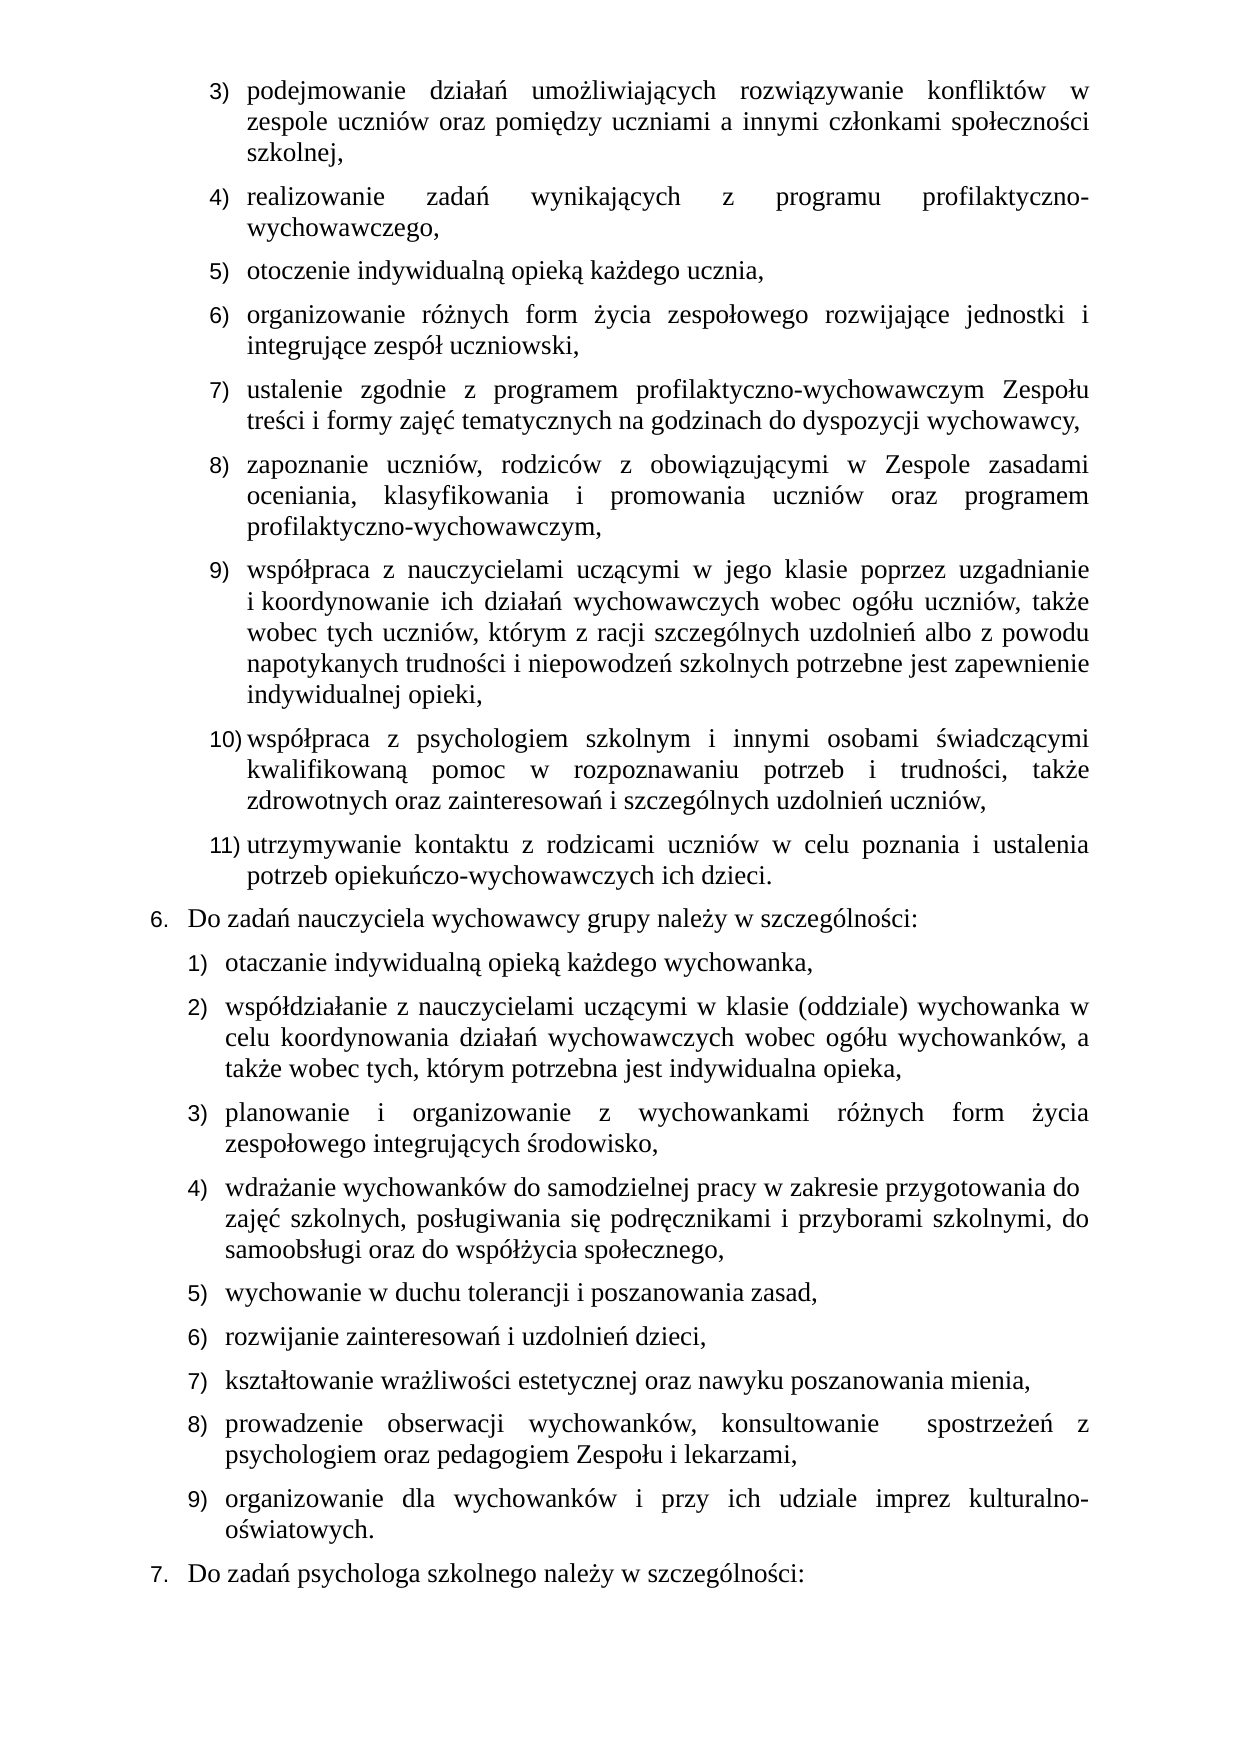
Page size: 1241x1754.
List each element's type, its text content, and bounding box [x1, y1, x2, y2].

list wdrażanie wychowanków do samodzielnej pracy w zakresie przygotowania do zajęć szkolnych, posługiwania się podręcznikami i przyborami szkolnymi, do samoobsługi oraz do współżycia społecznego, [187, 1171, 1090, 1264]
list organizowanie różnych form życia zespołowego rozwijające jednostki i integrujące zespół uczniowski, [209, 298, 1090, 360]
list otaczanie indywidualną opieką każdego wychowanka, [187, 946, 1090, 977]
list współpraca z psychologiem szkolnym i innymi osobami świadczącymi kwalifikowaną pomoc w rozpoznawaniu potrzeb i trudności, także zdrowotnych oraz zainteresowań i szczególnych uzdolnień uczniów, [209, 722, 1090, 815]
list zapoznanie uczniów, rodziców z obowiązującymi w Zespole zasadami oceniania, klasyfikowania i promowania uczniów oraz programem profilaktyczno-wychowawczym, [209, 448, 1090, 541]
list organizowanie dla wychowanków i przy ich udziale imprez kulturalno-oświatowych. [187, 1482, 1090, 1544]
list współdziałanie z nauczycielami uczącymi w klasie (oddziale) wychowanka w celu koordynowania działań wychowawczych wobec ogółu wychowanków, a także wobec tych, którym potrzebna jest indywidualna opieka, [187, 990, 1090, 1083]
list Do zadań psychologa szkolnego należy w szczególności: [150, 1557, 1090, 1588]
list podejmowanie działań umożliwiających rozwiązywanie konfliktów w zespole uczniów oraz pomiędzy uczniami a innymi członkami społeczności szkolnej, [209, 74, 1090, 167]
list współpraca z nauczycielami uczącymi w jego klasie poprzez uzgadnianie i koordynowanie ich działań wychowawczych wobec ogółu uczniów, także wobec tych uczniów, którym z racji szczególnych uzdolnień albo z powodu napotykanych trudności i niepowodzeń szkolnych potrzebne jest zapewnienie indywidualnej opieki, [209, 554, 1090, 709]
list otoczenie indywidualną opieką każdego ucznia, [209, 254, 1090, 286]
list rozwijanie zainteresowań i uzdolnień dzieci, [187, 1320, 1090, 1351]
list kształtowanie wrażliwości estetycznej oraz nawyku poszanowania mienia, [187, 1364, 1090, 1395]
list realizowanie zadań wynikających z programu profilaktyczno-wychowawczego, [209, 180, 1090, 242]
list planowanie i organizowanie z wychowankami różnych form życia zespołowego integrujących środowisko, [187, 1096, 1090, 1158]
list prowadzenie obserwacji wychowanków, konsultowanie spostrzeżeń z psychologiem oraz pedagogiem Zespołu i lekarzami, [187, 1407, 1090, 1470]
list utrzymywanie kontaktu z rodzicami uczniów w celu poznania i ustalenia potrzeb opiekuńczo-wychowawczych ich dzieci. [209, 828, 1090, 890]
list wychowanie w duchu tolerancji i poszanowania zasad, [187, 1277, 1090, 1308]
list Do zadań nauczyciela wychowawcy grupy należy w szczególności: [150, 903, 1090, 934]
list ustalenie zgodnie z programem profilaktyczno-wychowawczym Zespołu treści i formy zajęć tematycznych na godzinach do dyspozycji wychowawcy, [209, 373, 1090, 435]
